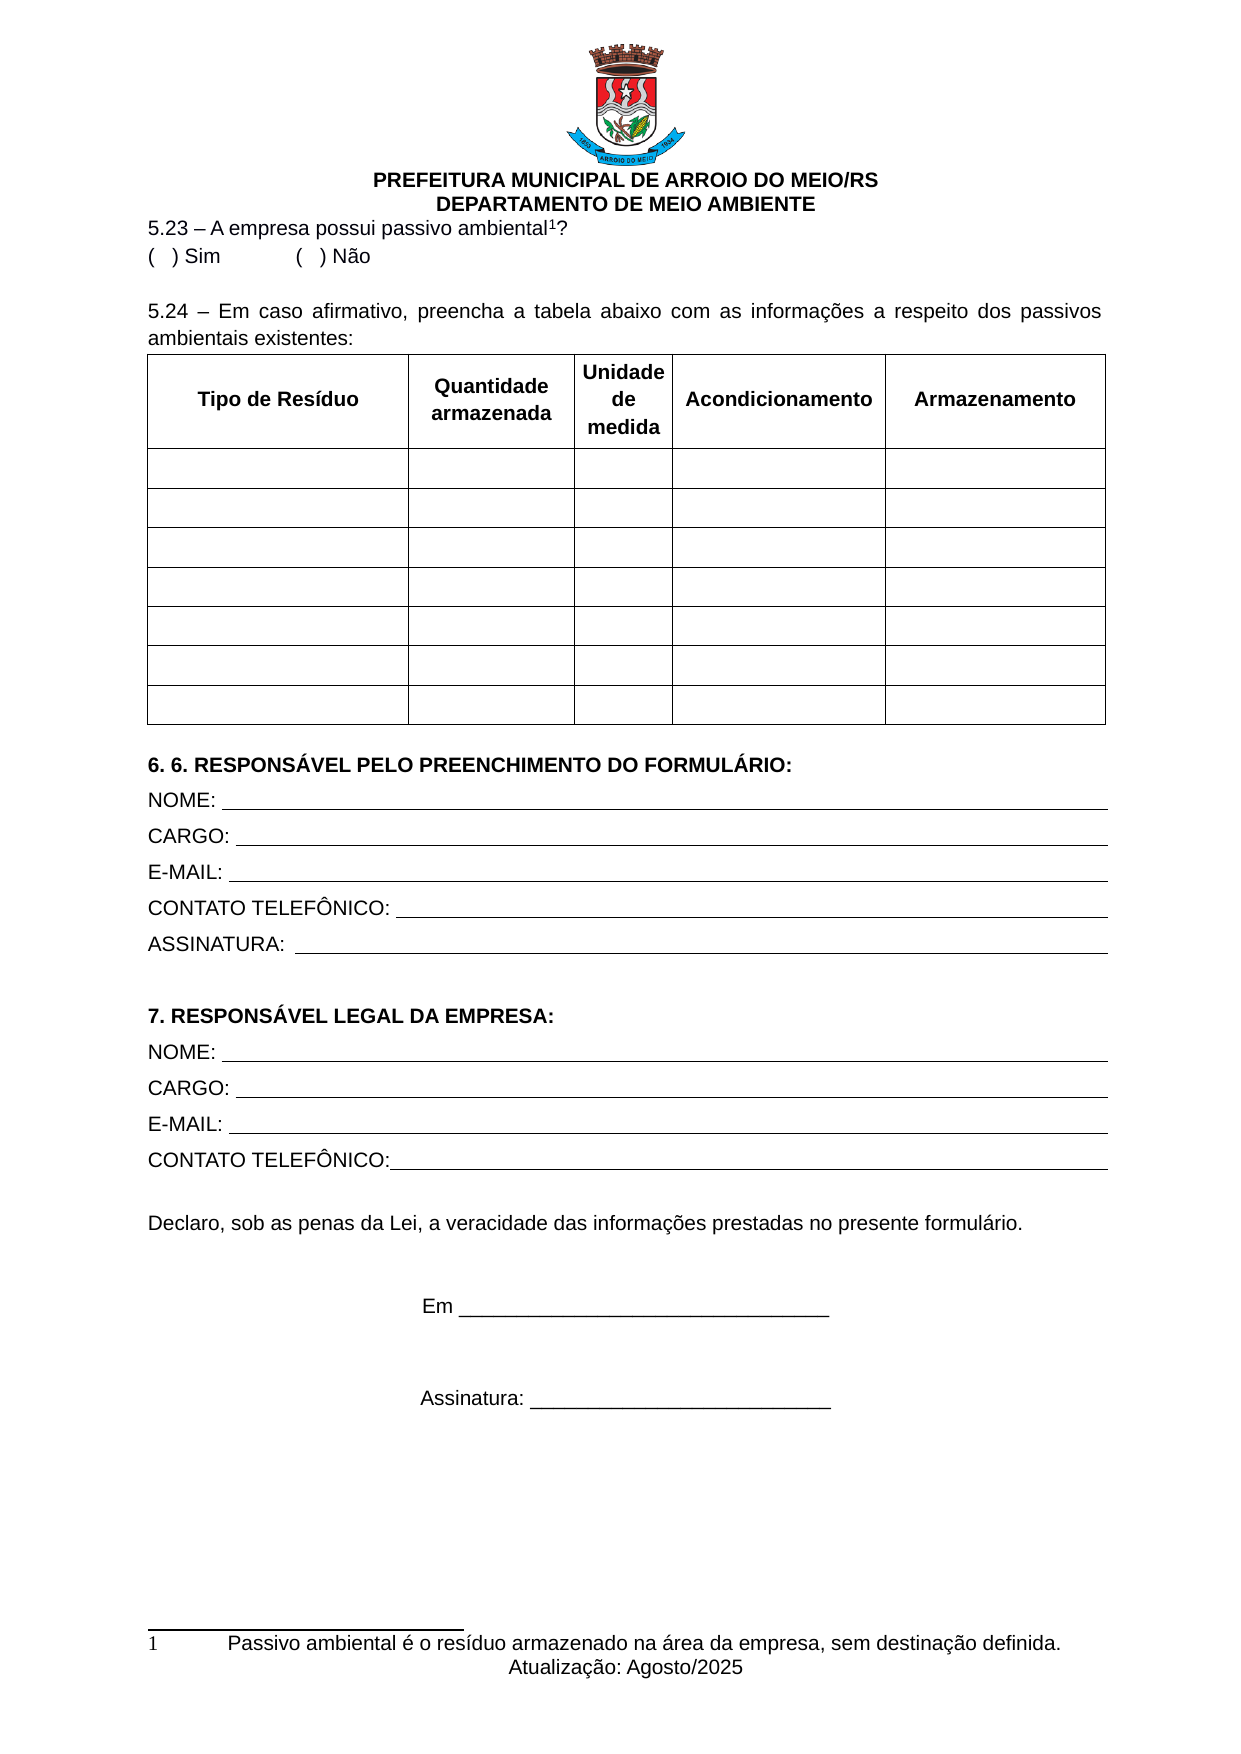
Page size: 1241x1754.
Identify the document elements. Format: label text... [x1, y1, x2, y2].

table_cell [409, 489, 574, 527]
text Assinatura: __________________________ [148, 1386, 1104, 1410]
table_cell [575, 489, 672, 527]
table_cell [673, 568, 885, 606]
table_cell [409, 686, 574, 724]
table_cell [886, 646, 1105, 685]
table_cell [673, 607, 885, 645]
table_cell [148, 568, 408, 606]
text Em ________________________________ [148, 1294, 1104, 1318]
table_header Armazenamento [886, 355, 1105, 448]
table_cell [886, 449, 1105, 487]
table_cell [409, 568, 574, 606]
table_cell [673, 489, 885, 527]
text CARGO: [148, 824, 1163, 848]
text CONTATO TELEFÔNICO: [148, 896, 1163, 920]
table_cell [148, 449, 408, 487]
table_cell [409, 607, 574, 645]
table_cell [409, 646, 574, 685]
table_cell [575, 607, 672, 645]
table_cell [575, 449, 672, 487]
text NOME: [148, 788, 1163, 812]
table_cell [575, 528, 672, 566]
table_cell [886, 489, 1105, 527]
table_cell [409, 449, 574, 487]
table_cell [148, 686, 408, 724]
text E-MAIL: [148, 860, 1163, 884]
table_cell [409, 528, 574, 566]
table_cell [575, 646, 672, 685]
table_cell [148, 646, 408, 685]
text E-MAIL: [148, 1112, 1163, 1136]
text NOME: [148, 1040, 1163, 1064]
table_cell [886, 686, 1105, 724]
table_cell [575, 686, 672, 724]
text CONTATO TELEFÔNICO: [148, 1148, 1163, 1172]
table_cell [673, 686, 885, 724]
table_header Unidade de medida [575, 355, 672, 448]
table_cell [148, 607, 408, 645]
text Declaro, sob as penas da Lei, a veracidade das informações prestadas no presente formulário. [148, 1211, 1104, 1235]
table_cell [673, 528, 885, 566]
table_cell [148, 528, 408, 566]
text Passivo ambiental é o resíduo armazenado na área da empresa, sem destinação definida. [148, 1630, 1104, 1654]
table_header Tipo de Resíduo [148, 355, 408, 448]
text 7. RESPONSÁVEL LEGAL DA EMPRESA: [146, 1004, 1104, 1028]
text 5.24 – Em caso afirmativo, preencha a tabela abaixo com as informações a respeito dos passivos ambientais existentes: [148, 298, 1104, 350]
text ( ) Sim ( ) Não [148, 243, 1104, 267]
table_cell [148, 489, 408, 527]
table_header Quantidade armazenada [409, 355, 574, 448]
text CARGO: [148, 1076, 1163, 1100]
table_cell [886, 528, 1105, 566]
table_cell [673, 646, 885, 685]
text 6. 6. RESPONSÁVEL PELO PREENCHIMENTO DO FORMULÁRIO: [148, 752, 1104, 776]
text ASSINATURA: [148, 932, 1163, 956]
table_cell [673, 449, 885, 487]
table_cell [886, 607, 1105, 645]
text 5.23 – A empresa possui passivo ambiental? [148, 216, 1104, 240]
table_cell [575, 568, 672, 606]
table_header Acondicionamento [673, 355, 885, 448]
table_cell [886, 568, 1105, 606]
